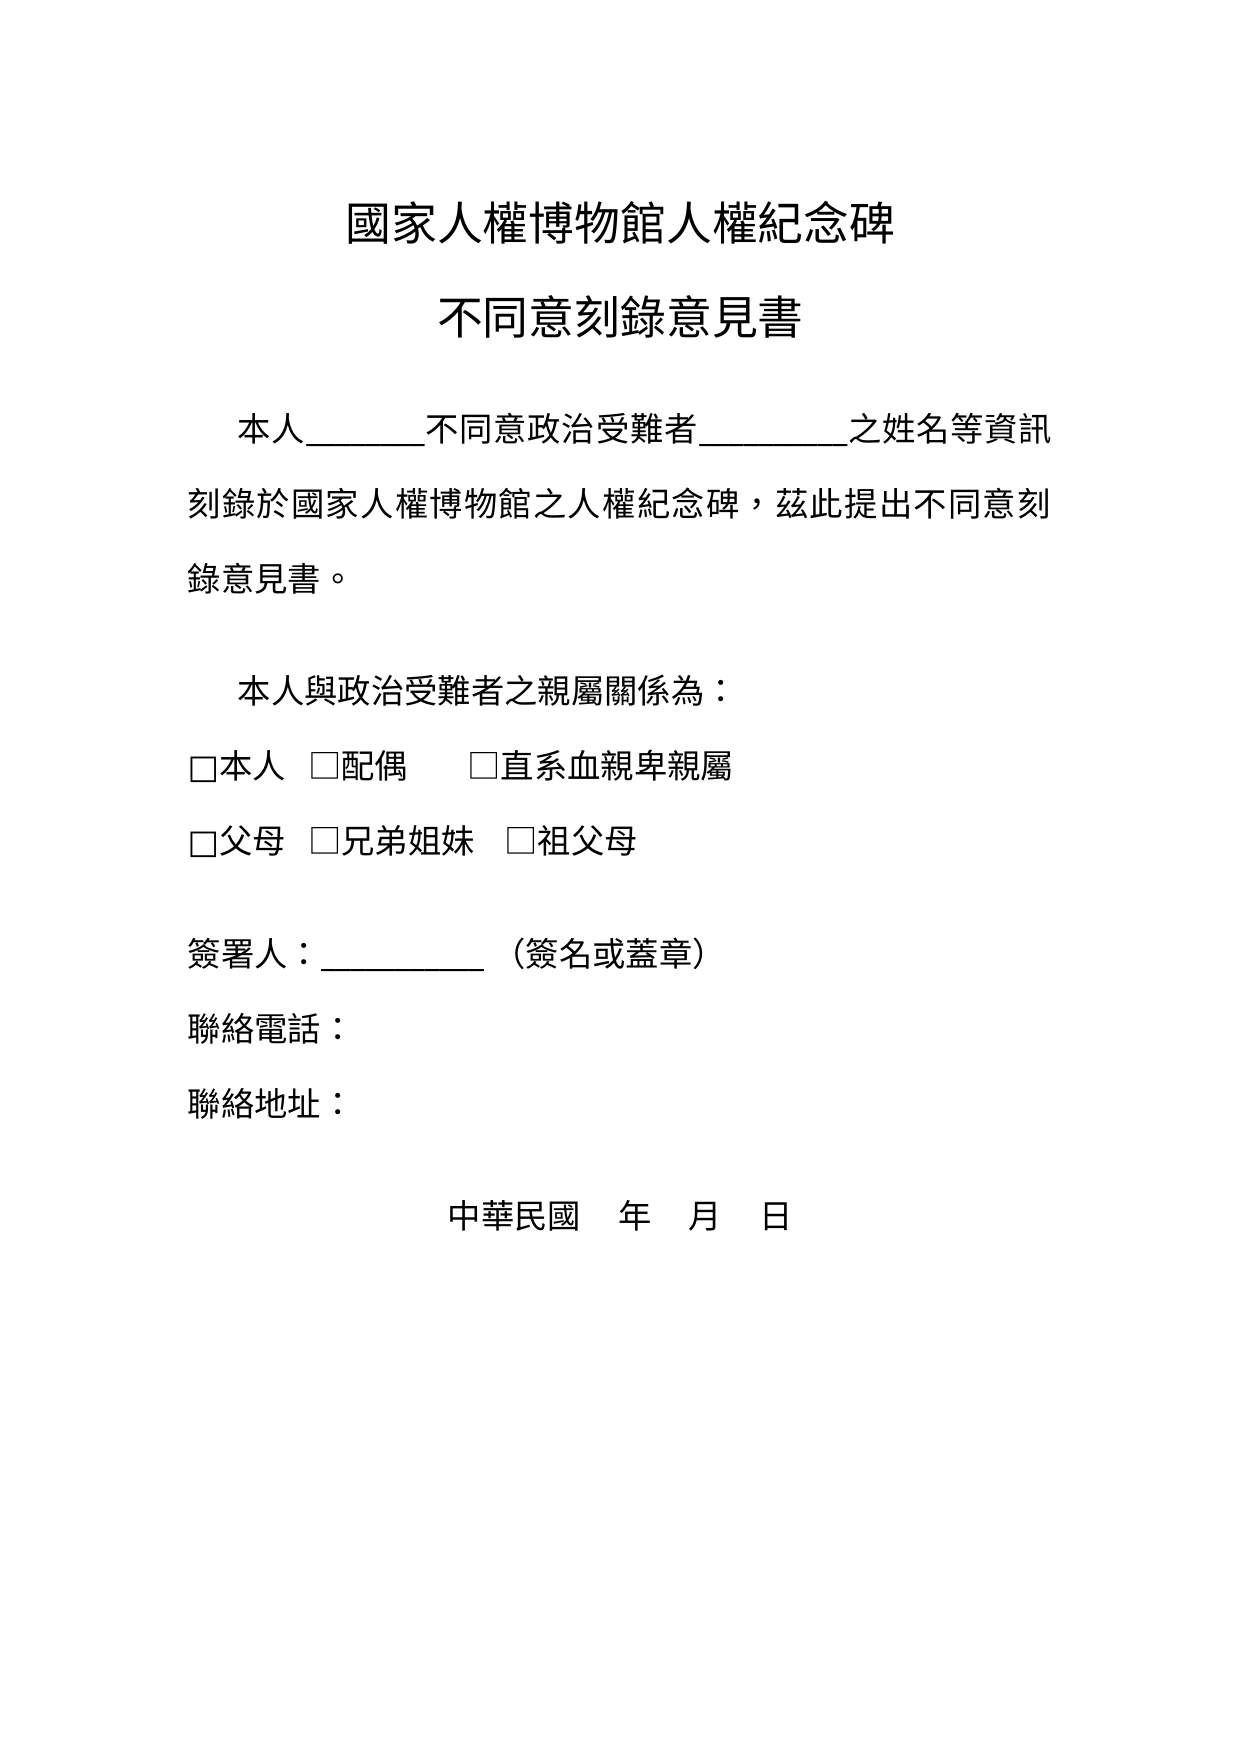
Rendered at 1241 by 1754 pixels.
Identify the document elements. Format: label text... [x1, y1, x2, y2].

text 不同意刻錄意見書 [187, 277, 1053, 352]
text 簽署人：___________ （簽名或蓋章） [187, 914, 1053, 989]
text □本人 □配偶 □直系血親卑親屬 [187, 727, 1053, 802]
text 聯絡電話： [187, 989, 1053, 1064]
text 本人________不同意政治受難者__________之姓名等資訊刻錄於國家人權博物館之人權紀念碑，茲此提出不同意刻錄意見書。 [187, 389, 1053, 614]
text 本人與政治受難者之親屬關係為： [187, 652, 1053, 727]
text 中華民國 年 月 日 [187, 1177, 1053, 1252]
text 聯絡地址： [187, 1064, 1053, 1139]
text □父母 □兄弟姐妹 □祖父母 [187, 802, 1053, 877]
text 國家人權博物館人權紀念碑 [187, 183, 1053, 258]
